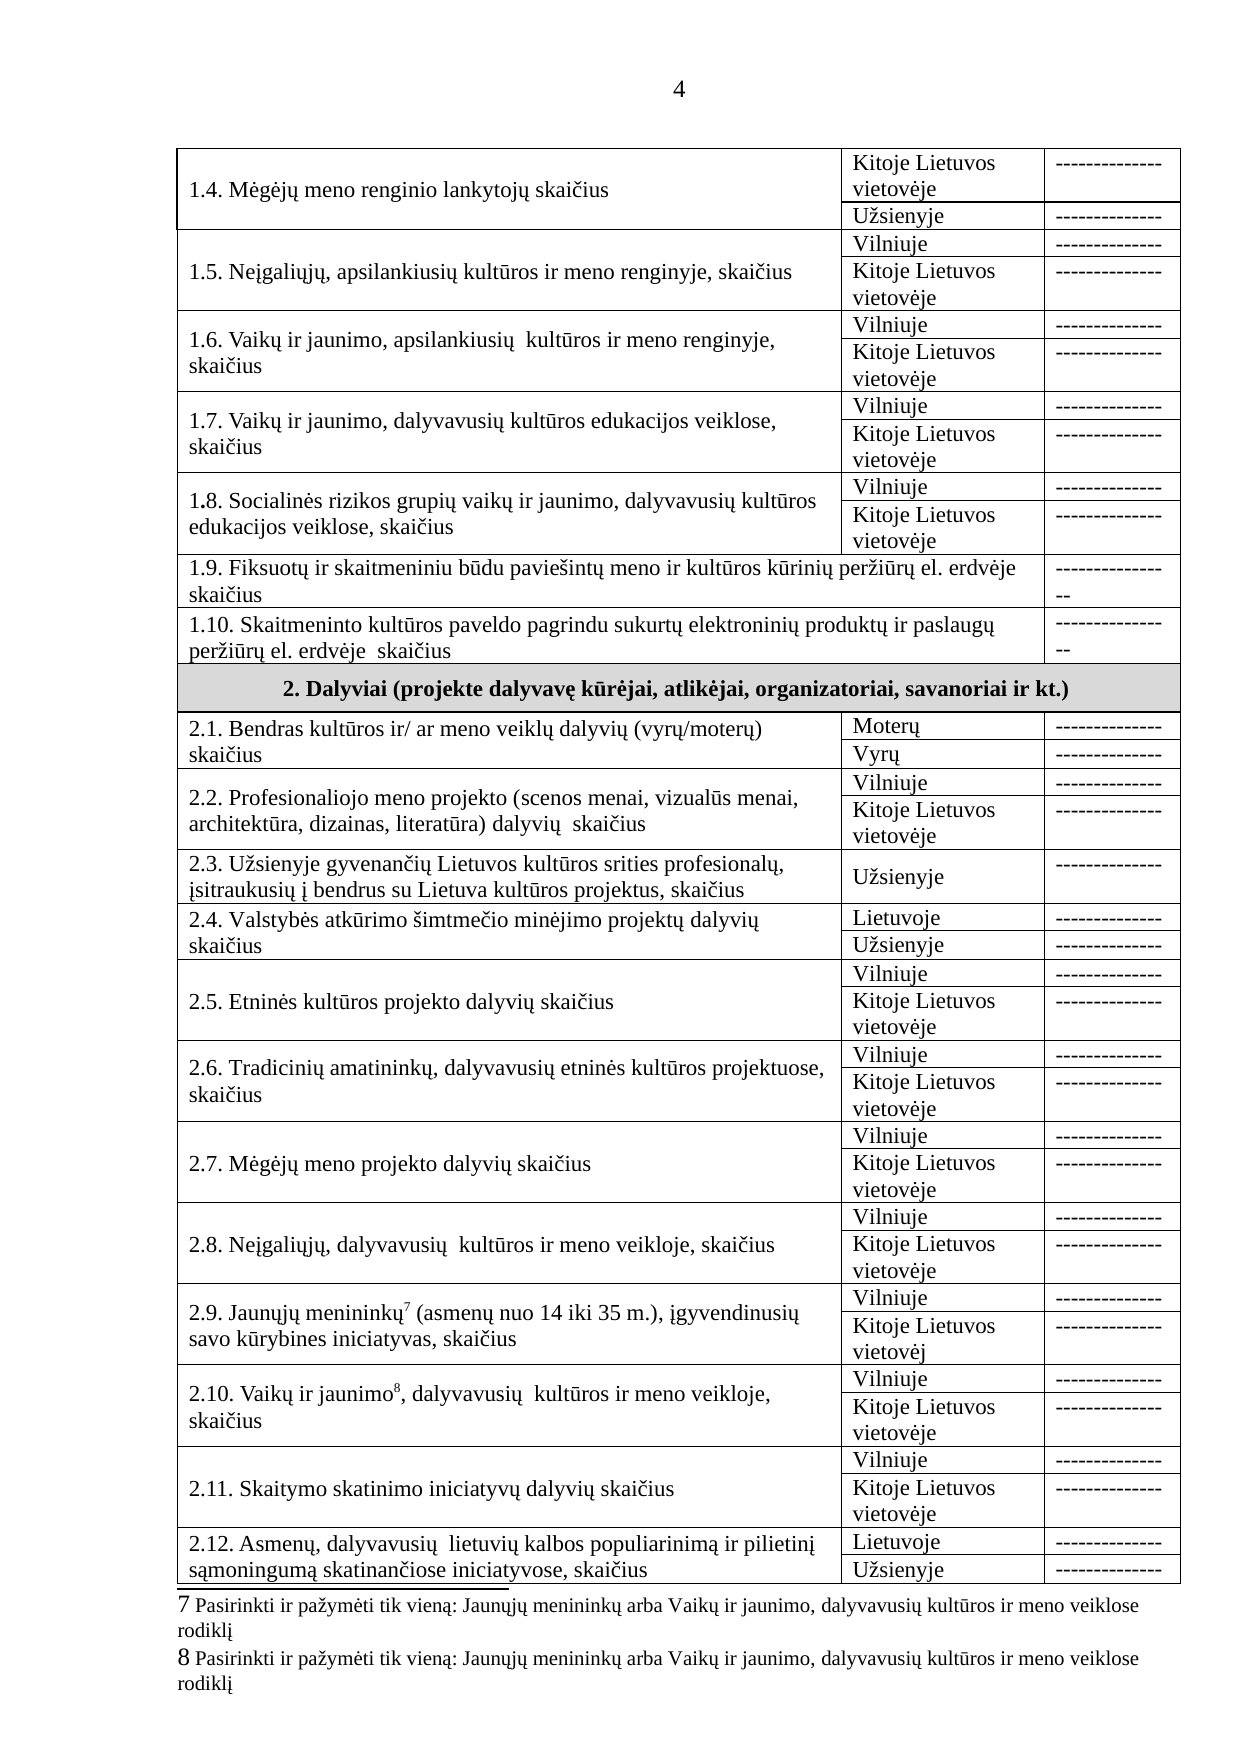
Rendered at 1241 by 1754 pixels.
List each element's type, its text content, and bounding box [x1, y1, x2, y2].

table_cell Kitoje Lietuvos vietovėje [842, 1149, 1044, 1202]
table_cell Kitoje Lietuvos vietovėje [842, 339, 1044, 391]
table_cell Vyrų [842, 740, 1044, 768]
table_cell 2.11. Skaitymo skatinimo iniciatyvų dalyvių skaičius [178, 1447, 841, 1527]
table_cell -------------- [1045, 203, 1180, 229]
table_cell Vilniuje [842, 769, 1044, 795]
table_cell -------------- [1045, 473, 1180, 500]
table_cell -------------- [1045, 311, 1180, 337]
table_cell -------------- [1045, 796, 1180, 849]
table_cell -------------- [1045, 904, 1180, 930]
table_cell -------------- [1045, 1365, 1180, 1392]
table_cell 1.6. Vaikų ir jaunimo, apsilankiusių kultūros ir meno renginyje, skaičius [178, 311, 841, 391]
table_cell 2.8. Neįgaliųjų, dalyvavusių kultūros ir meno veikloje, skaičius [178, 1203, 841, 1283]
table_cell 2.7. Mėgėjų meno projekto dalyvių skaičius [178, 1122, 841, 1202]
table_cell Moterų [842, 713, 1044, 739]
table_cell -------------- [1045, 420, 1180, 472]
table_cell ---------------- [1045, 555, 1180, 607]
table_cell -------------- [1045, 339, 1180, 391]
table_cell 1.7. Vaikų ir jaunimo, dalyvavusių kultūros edukacijos veiklose, skaičius [178, 392, 841, 472]
table_cell Užsienyje [842, 203, 1044, 229]
table_cell -------------- [1045, 850, 1180, 902]
table_cell -------------- [1045, 1041, 1180, 1067]
table_cell Vilniuje [842, 960, 1044, 986]
table_cell -------------- [1045, 1312, 1180, 1364]
table_cell -------------- [1045, 769, 1180, 795]
table_cell Kitoje Lietuvos vietovėje [842, 501, 1044, 553]
table_cell Vilniuje [842, 1284, 1044, 1311]
table_cell Kitoje Lietuvos vietovėj [842, 1312, 1044, 1364]
table_cell Vilniuje [842, 1447, 1044, 1473]
table_cell -------------- [1045, 392, 1180, 418]
table_cell Vilniuje [842, 1122, 1044, 1148]
table_cell Kitoje Lietuvos vietovėje [842, 420, 1044, 472]
table_cell Kitoje Lietuvos vietovėje [842, 1393, 1044, 1446]
table_cell -------------- [1045, 501, 1180, 553]
table_cell -------------- [1045, 1122, 1180, 1148]
table_cell Vilniuje [842, 473, 1044, 500]
table_cell -------------- [1045, 1149, 1180, 1202]
table_cell -------------- [1045, 1555, 1180, 1583]
table_cell Užsienyje [842, 1555, 1044, 1583]
table_cell Lietuvoje [842, 904, 1044, 930]
table_cell Kitoje Lietuvos vietovėje [842, 987, 1044, 1040]
table_cell 2.2. Profesionaliojo meno projekto (scenos menai, vizualūs menai, architektūra, dizainas, literatūra) dalyvių skaičius [178, 769, 841, 849]
table_cell -------------- [1045, 257, 1180, 310]
table_cell 2.12. Asmenų, dalyvavusių lietuvių kalbos populiarinimą ir pilietinį sąmoningumą skatinančiose iniciatyvose, skaičius [178, 1528, 841, 1583]
table_cell Vilniuje [842, 392, 1044, 418]
table_cell Užsienyje [842, 850, 1044, 902]
table_cell -------------- [1045, 931, 1180, 959]
table_cell Kitoje Lietuvos vietovėje [842, 1474, 1044, 1527]
table_cell 1.9. Fiksuotų ir skaitmeniniu būdu paviešintų meno ir kultūros kūrinių peržiūrų el. erdvėje skaičius [178, 555, 1044, 607]
table_cell -------------- [1045, 1203, 1180, 1229]
table_cell Užsienyje [842, 931, 1044, 959]
table_cell 2.5. Etninės kultūros projekto dalyvių skaičius [178, 960, 841, 1040]
table_cell -------------- [1045, 1528, 1180, 1554]
table_cell -------------- [1045, 1284, 1180, 1311]
table_cell Vilniuje [842, 1203, 1044, 1229]
table_cell 2.9. Jaunųjų menininkų (asmenų nuo 14 iki 35 m.), įgyvendinusių savo kūrybines iniciatyvas, skaičius [178, 1284, 841, 1364]
table_cell Kitoje Lietuvos vietovėje [842, 257, 1044, 310]
table_cell -------------- [1045, 1474, 1180, 1527]
table_cell Vilniuje [842, 1365, 1044, 1392]
table_cell ---------------- [1045, 608, 1180, 663]
table_cell Vilniuje [842, 1041, 1044, 1067]
table_cell 2.3. Užsienyje gyvenančių Lietuvos kultūros srities profesionalų, įsitraukusių į bendrus su Lietuva kultūros projektus, skaičius [178, 850, 841, 902]
table_cell -------------- [1045, 1393, 1180, 1446]
table_cell Kitoje Lietuvos vietovėje [842, 149, 1044, 201]
table_cell 1.4. Mėgėjų meno renginio lankytojų skaičius [178, 149, 841, 229]
table_cell -------------- [1045, 230, 1180, 256]
table_cell 2. Dalyviai (projekte dalyvavę kūrėjai, atlikėjai, organizatoriai, savanoriai ir kt.) [178, 664, 1180, 711]
table_cell 1.8. Socialinės rizikos grupių vaikų ir jaunimo, dalyvavusių kultūros edukacijos veiklose, skaičius [178, 473, 841, 553]
table_cell 2.10. Vaikų ir jaunimo, dalyvavusių kultūros ir meno veikloje, skaičius [178, 1365, 841, 1446]
table_cell Vilniuje [842, 230, 1044, 256]
table_cell Vilniuje [842, 311, 1044, 337]
table_cell -------------- [1045, 713, 1180, 739]
table_cell Kitoje Lietuvos vietovėje [842, 796, 1044, 849]
table_cell -------------- [1045, 1447, 1180, 1473]
table_cell 1.5. Neįgaliųjų, apsilankiusių kultūros ir meno renginyje, skaičius [178, 230, 841, 310]
table_cell 2.4. Valstybės atkūrimo šimtmečio minėjimo projektų dalyvių skaičius [178, 904, 841, 959]
table_cell Kitoje Lietuvos vietovėje [842, 1231, 1044, 1283]
table_cell -------------- [1045, 987, 1180, 1040]
table_cell Lietuvoje [842, 1528, 1044, 1554]
table_cell 2.1. Bendras kultūros ir/ ar meno veiklų dalyvių (vyrų/moterų) skaičius [178, 713, 841, 768]
table_cell 1.10. Skaitmeninto kultūros paveldo pagrindu sukurtų elektroninių produktų ir paslaugų peržiūrų el. erdvėje skaičius [178, 608, 1044, 663]
table_cell Kitoje Lietuvos vietovėje [842, 1068, 1044, 1121]
table_cell -------------- [1045, 960, 1180, 986]
table_cell -------------- [1045, 1231, 1180, 1283]
table_cell -------------- [1045, 1068, 1180, 1121]
table_cell 2.6. Tradicinių amatininkų, dalyvavusių etninės kultūros projektuose, skaičius [178, 1041, 841, 1121]
table_cell -------------- [1045, 149, 1180, 201]
table_cell -------------- [1045, 740, 1180, 768]
